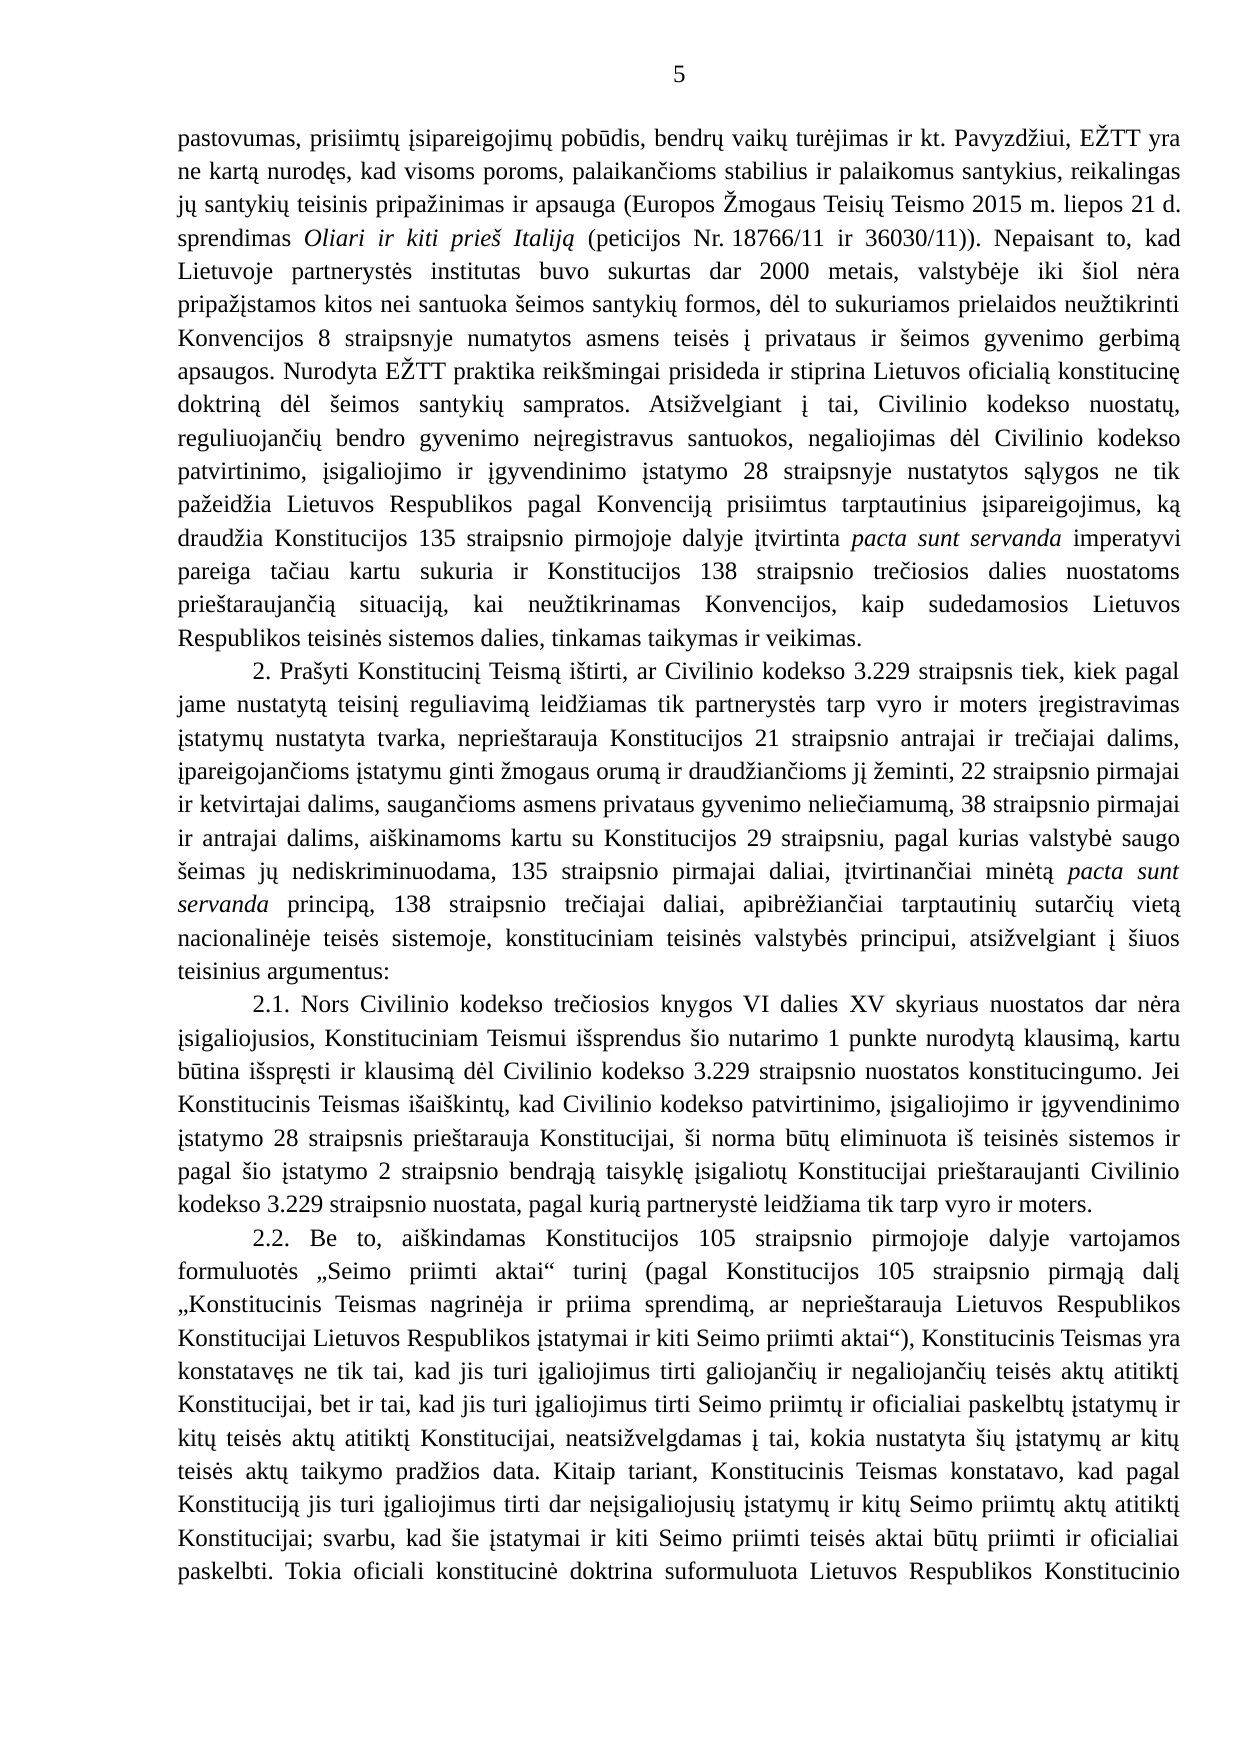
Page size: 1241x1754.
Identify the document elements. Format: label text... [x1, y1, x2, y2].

text 2. Prašyti Konstitucinį Teismą ištirti, ar Civilinio kodekso 3.229 straipsnis tiek, kiek pagal jame nustatytą teisinį reguliavimą leidžiamas tik partnerystės tarp vyro ir moters įregistravimas įstatymų nustatyta tvarka, neprieštarauja Konstitucijos 21 straipsnio antrajai ir trečiajai dalims, įpareigojančioms įstatymu ginti žmogaus orumą ir draudžiančioms jį žeminti, 22 straipsnio pirmajai ir ketvirtajai dalims, saugančioms asmens privataus gyvenimo neliečiamumą, 38 straipsnio pirmajai ir antrajai dalims, aiškinamoms kartu su Konstitucijos 29 straipsniu, pagal kurias valstybė saugo šeimas jų nediskriminuodama, 135 straipsnio pirmajai daliai, įtvirtinančiai minėtą pacta sunt servanda principą, 138 straipsnio trečiajai daliai, apibrėžiančiai tarptautinių sutarčių vietą nacionalinėje teisės sistemoje, konstituciniam teisinės valstybės principui, atsižvelgiant į šiuos teisinius argumentus: [177, 651, 1181, 985]
text pastovumas, prisiimtų įsipareigojimų pobūdis, bendrų vaikų turėjimas ir kt. Pavyzdžiui, EŽTT yra ne kartą nurodęs, kad visoms poroms, palaikančioms stabilius ir palaikomus santykius, reikalingas jų santykių teisinis pripažinimas ir apsauga (Europos Žmogaus Teisių Teismo 2015 m. liepos 21 d. sprendimas Oliari ir kiti prieš Italiją (peticijos Nr. 18766/11 ir 36030/11)). Nepaisant to, kad Lietuvoje partnerystės institutas buvo sukurtas dar 2000 metais, valstybėje iki šiol nėra pripažįstamos kitos nei santuoka šeimos santykių formos, dėl to sukuriamos prielaidos neužtikrinti Konvencijos 8 straipsnyje numatytos asmens teisės į privataus ir šeimos gyvenimo gerbimą apsaugos. Nurodyta EŽTT praktika reikšmingai prisideda ir stiprina Lietuvos oficialią konstitucinę doktriną dėl šeimos santykių sampratos. Atsižvelgiant į tai, Civilinio kodekso nuostatų, reguliuojančių bendro gyvenimo neįregistravus santuokos, negaliojimas dėl Civilinio kodekso patvirtinimo, įsigaliojimo ir įgyvendinimo įstatymo 28 straipsnyje nustatytos sąlygos ne tik pažeidžia Lietuvos Respublikos pagal Konvenciją prisiimtus tarptautinius įsipareigojimus, ką draudžia Konstitucijos 135 straipsnio pirmojoje dalyje įtvirtinta pacta sunt servanda imperatyvi pareiga tačiau kartu sukuria ir Konstitucijos 138 straipsnio trečiosios dalies nuostatoms prieštaraujančią situaciją, kai neužtikrinamas Konvencijos, kaip sudedamosios Lietuvos Respublikos teisinės sistemos dalies, tinkamas taikymas ir veikimas. [177, 118, 1181, 651]
text 2.1. Nors Civilinio kodekso trečiosios knygos VI dalies XV skyriaus nuostatos dar nėra įsigaliojusios, Konstituciniam Teismui išsprendus šio nutarimo 1 punkte nurodytą klausimą, kartu būtina išspręsti ir klausimą dėl Civilinio kodekso 3.229 straipsnio nuostatos konstitucingumo. Jei Konstitucinis Teismas išaiškintų, kad Civilinio kodekso patvirtinimo, įsigaliojimo ir įgyvendinimo įstatymo 28 straipsnis prieštarauja Konstitucijai, ši norma būtų eliminuota iš teisinės sistemos ir pagal šio įstatymo 2 straipsnio bendrąją taisyklę įsigaliotų Konstitucijai prieštaraujanti Civilinio kodekso 3.229 straipsnio nuostata, pagal kurią partnerystė leidžiama tik tarp vyro ir moters. [177, 985, 1181, 1218]
text 2.2. Be to, aiškindamas Konstitucijos 105 straipsnio pirmojoje dalyje vartojamos formuluotės „Seimo priimti aktai“ turinį (pagal Konstitucijos 105 straipsnio pirmąją dalį „Konstitucinis Teismas nagrinėja ir priima sprendimą, ar neprieštarauja Lietuvos Respublikos Konstitucijai Lietuvos Respublikos įstatymai ir kiti Seimo priimti aktai“), Konstitucinis Teismas yra konstatavęs ne tik tai, kad jis turi įgaliojimus tirti galiojančių ir negaliojančių teisės aktų atitiktį Konstitucijai, bet ir tai, kad jis turi įgaliojimus tirti Seimo priimtų ir oficialiai paskelbtų įstatymų ir kitų teisės aktų atitiktį Konstitucijai, neatsižvelgdamas į tai, kokia nustatyta šių įstatymų ar kitų teisės aktų taikymo pradžios data. Kitaip tariant, Konstitucinis Teismas konstatavo, kad pagal Konstituciją jis turi įgaliojimus tirti dar neįsigaliojusių įstatymų ir kitų Seimo priimtų aktų atitiktį Konstitucijai; svarbu, kad šie įstatymai ir kiti Seimo priimti teisės aktai būtų priimti ir oficialiai paskelbti. Tokia oficiali konstitucinė doktrina suformuluota Lietuvos Respublikos Konstitucinio [177, 1218, 1181, 1585]
